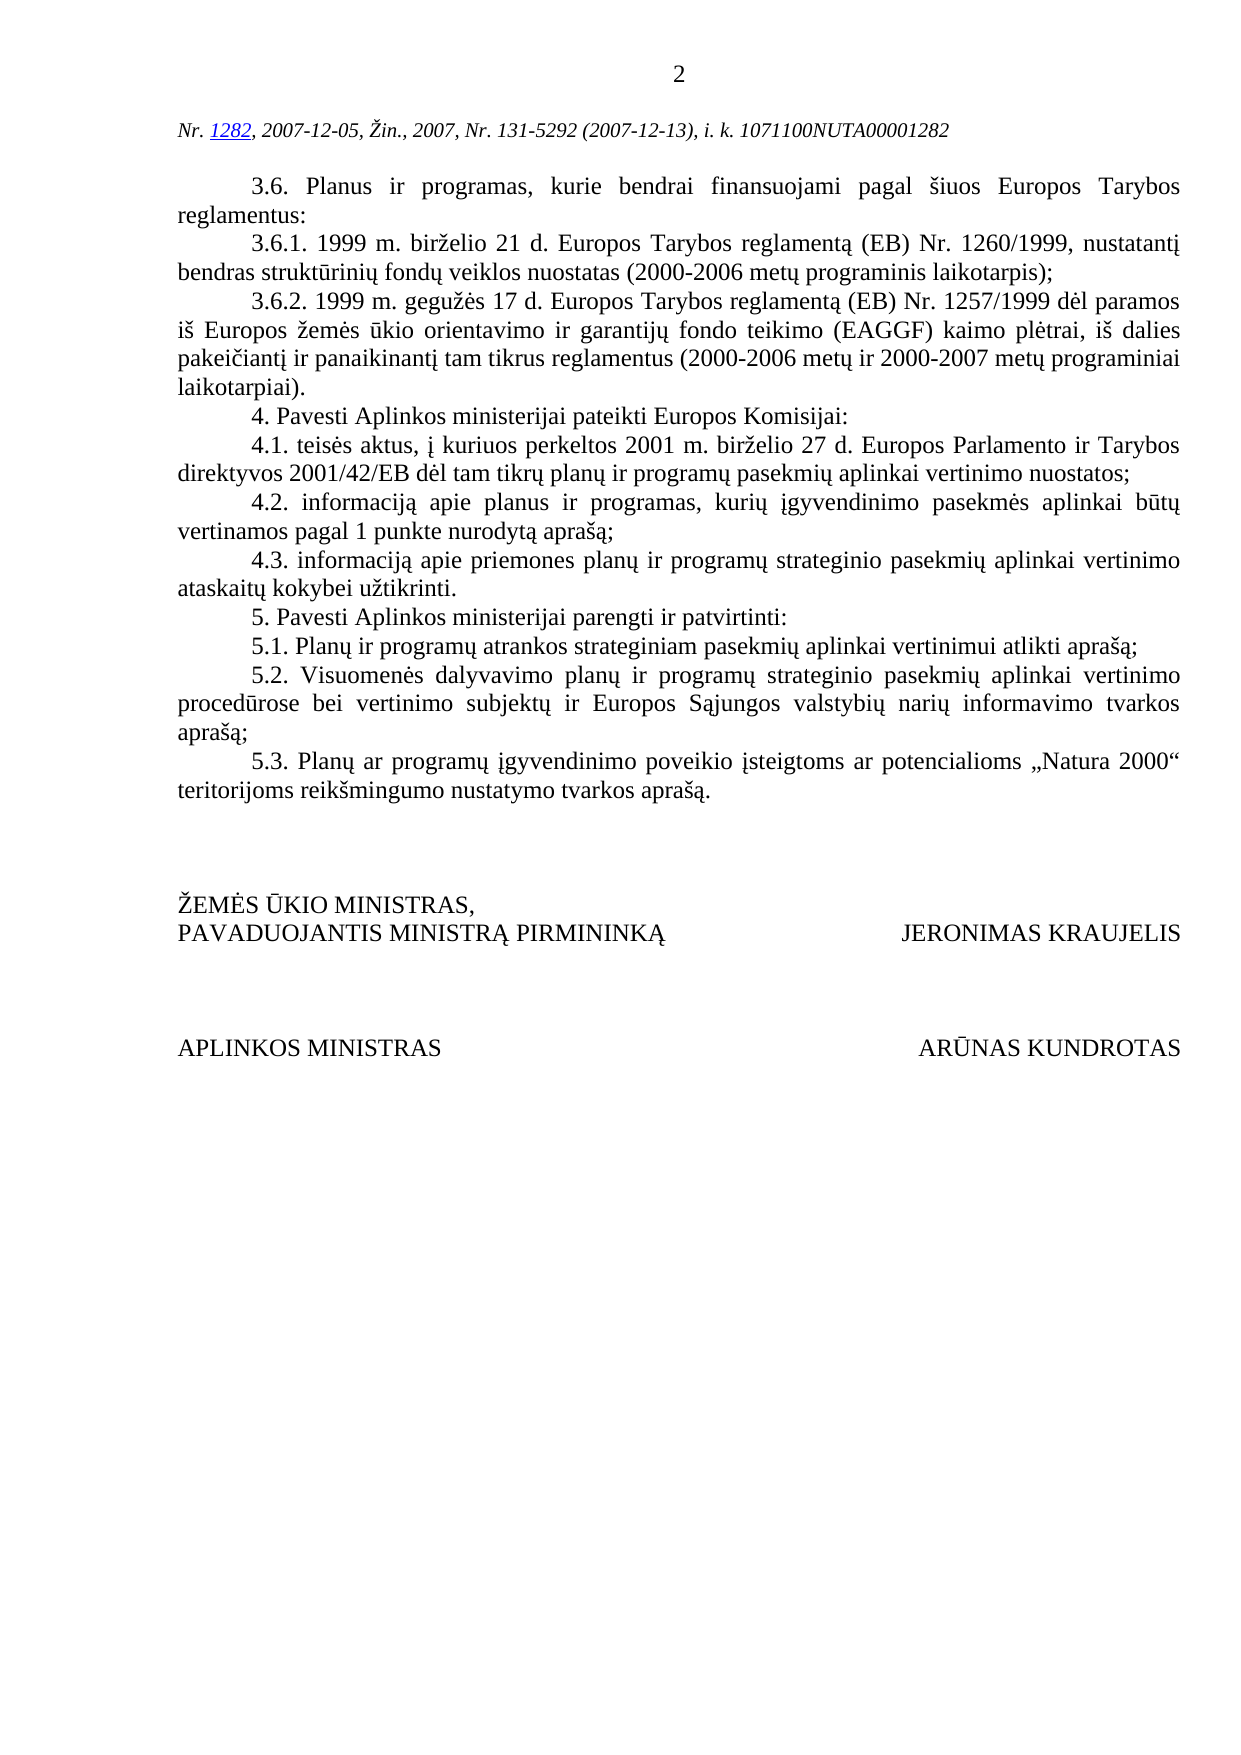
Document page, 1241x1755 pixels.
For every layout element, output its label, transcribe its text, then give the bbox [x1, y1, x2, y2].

text 4.2. informaciją apie planus ir programas, kurių įgyvendinimo pasekmės aplinkai būtų vertinamos pagal 1 punkte nurodytą aprašą; [177, 487, 1181, 545]
text ŽEMĖS ŪKIO MINISTRAS, [177, 890, 1181, 918]
text 5.3. Planų ar programų įgyvendinimo poveikio įsteigtoms ar potencialioms „Natura 2000“ teritorijoms reikšmingumo nustatymo tvarkos aprašą. [177, 746, 1181, 803]
text 3.6.1. 1999 m. birželio 21 d. Europos Tarybos reglamentą (EB) Nr. 1260/1999, nustatantį bendras struktūrinių fondų veiklos nuostatas (2000-2006 metų programinis laikotarpis); [177, 228, 1181, 286]
text 5.2. Visuomenės dalyvavimo planų ir programų strateginio pasekmių aplinkai vertinimo procedūrose bei vertinimo subjektų ir Europos Sąjungos valstybių narių informavimo tvarkos aprašą; [177, 660, 1181, 746]
text 4.1. teisės aktus, į kuriuos perkeltos 2001 m. birželio 27 d. Europos Parlamento ir Tarybos direktyvos 2001/42/EB dėl tam tikrų planų ir programų pasekmių aplinkai vertinimo nuostatos; [177, 430, 1181, 487]
text 5. Pavesti Aplinkos ministerijai parengti ir patvirtinti: [177, 602, 1181, 631]
text 5.1. Planų ir programų atrankos strateginiam pasekmių aplinkai vertinimui atlikti aprašą; [177, 631, 1181, 660]
text APLINKOS MINISTRAS ARŪNAS KUNDROTAS [177, 1033, 1181, 1062]
text 3.6. Planus ir programas, kurie bendrai finansuojami pagal šiuos Europos Tarybos reglamentus: [177, 171, 1181, 228]
text Nr. 1282, 2007-12-05, Žin., 2007, Nr. 131-5292 (2007-12-13), i. k. 1071100NUTA00001282 [177, 118, 1181, 142]
text 3.6.2. 1999 m. gegužės 17 d. Europos Tarybos reglamentą (EB) Nr. 1257/1999 dėl paramos iš Europos žemės ūkio orientavimo ir garantijų fondo teikimo (EAGGF) kaimo plėtrai, iš dalies pakeičiantį ir panaikinantį tam tikrus reglamentus (2000-2006 metų ir 2000-2007 metų programiniai laikotarpiai). [177, 286, 1181, 401]
text PAVADUOJANTIS MINISTRĄ PIRMININKĄ JERONIMAS KRAUJELIS [177, 918, 1181, 947]
text 4. Pavesti Aplinkos ministerijai pateikti Europos Komisijai: [177, 401, 1181, 430]
text 4.3. informaciją apie priemones planų ir programų strateginio pasekmių aplinkai vertinimo ataskaitų kokybei užtikrinti. [177, 545, 1181, 602]
